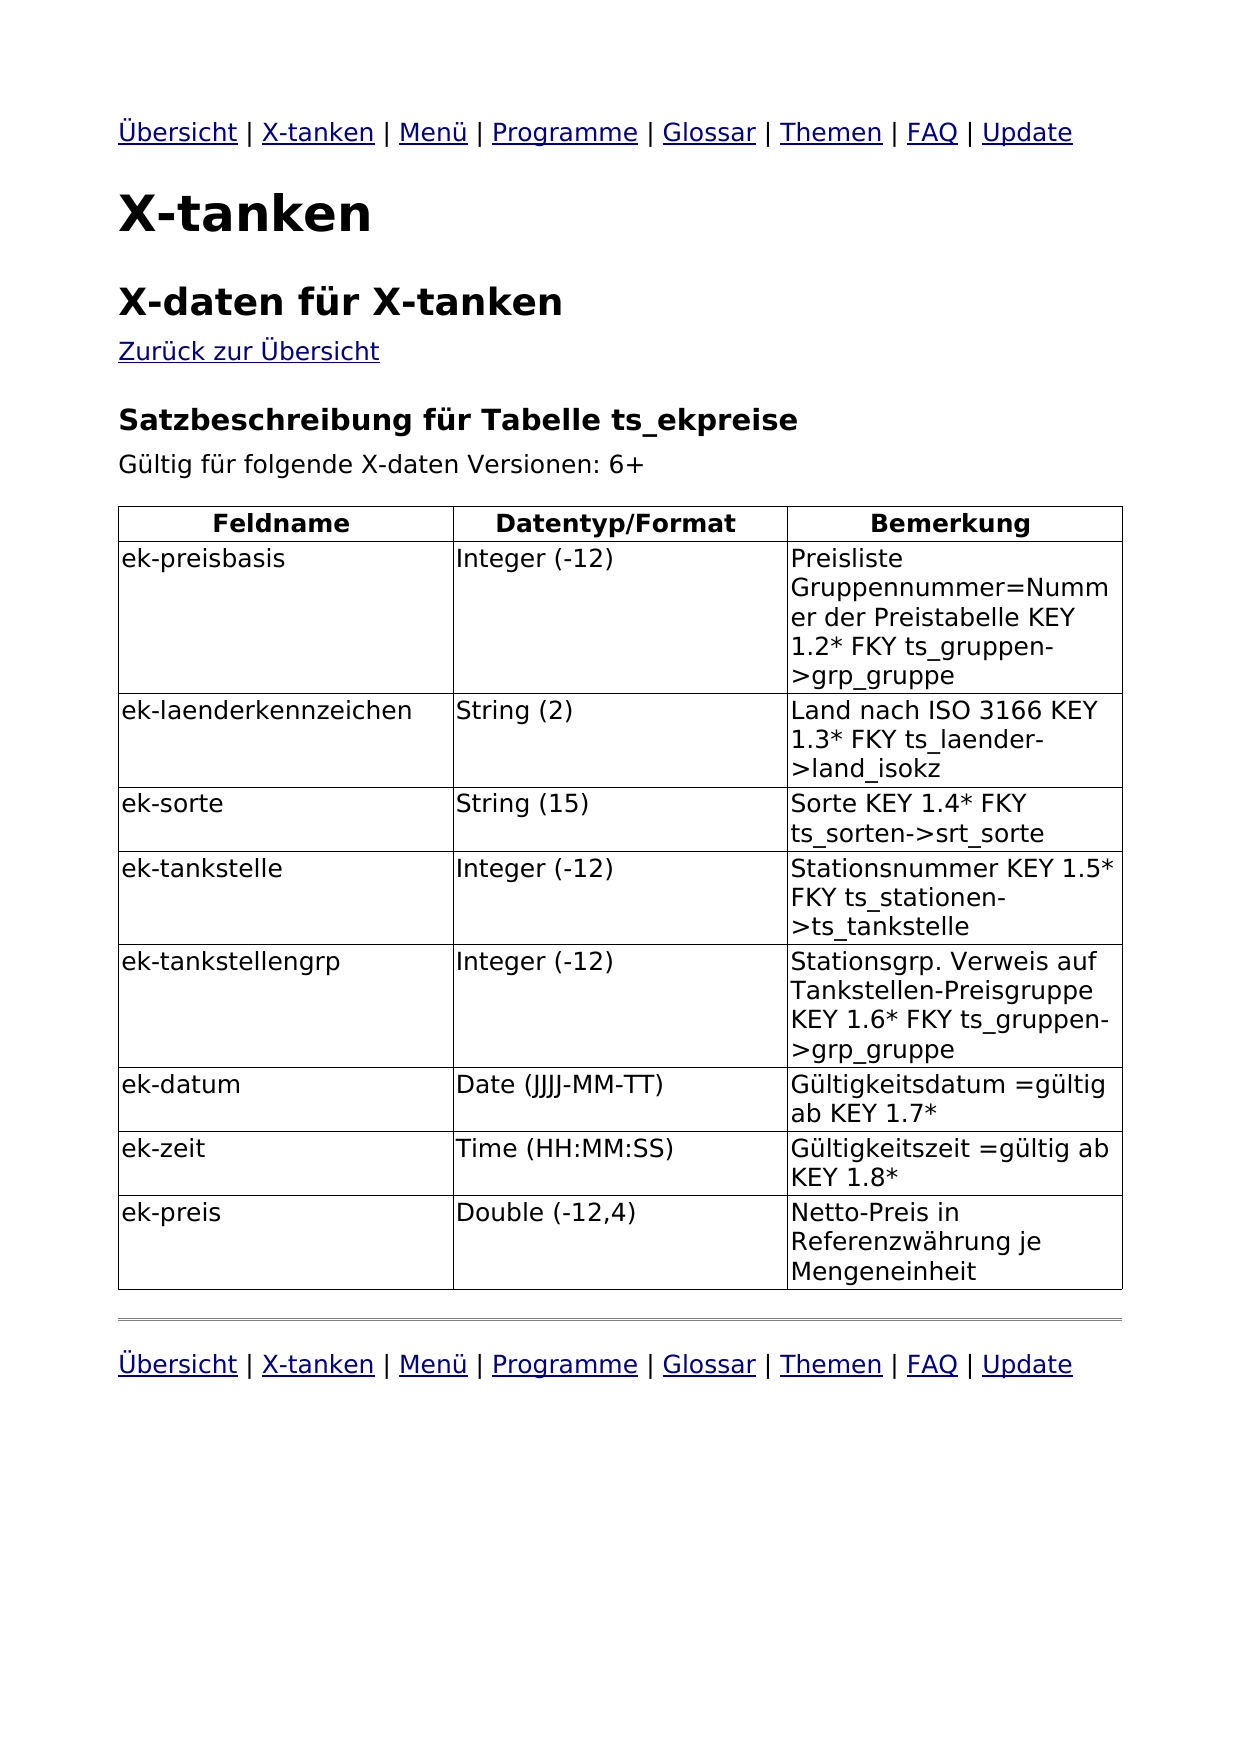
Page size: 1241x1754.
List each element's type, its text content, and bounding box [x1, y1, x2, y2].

text Übersicht | X-tanken | Menü | Programme | Glossar | Themen | FAQ | Update [118, 1350, 1122, 1379]
table_cell Integer (-12) [454, 945, 787, 1067]
text Zurück zur Übersicht [118, 337, 1122, 366]
subtitle X-tanken [118, 185, 1122, 243]
table_cell Integer (-12) [454, 852, 787, 944]
text Gültig für folgende X-daten Versionen: 6+ [118, 450, 1122, 479]
table_cell ek-datum [119, 1068, 453, 1131]
table_cell String (2) [454, 694, 787, 787]
table_cell ek-zeit [119, 1132, 453, 1195]
subtitle Satzbeschreibung für Tabelle ts_ekpreise [118, 403, 1122, 437]
table_cell ek-laenderkennzeichen [119, 694, 453, 787]
table_cell Gültigkeitszeit =gültig ab KEY 1.8* [788, 1132, 1122, 1195]
table_cell String (15) [454, 788, 787, 851]
table_cell ek-preisbasis [119, 542, 453, 693]
subtitle X-daten für X-tanken [118, 281, 1122, 324]
table_cell Stationsnummer KEY 1.5* FKY ts_stationen->ts_tankstelle [788, 852, 1122, 944]
text Übersicht | X-tanken | Menü | Programme | Glossar | Themen | FAQ | Update [118, 118, 1122, 147]
table_cell Land nach ISO 3166 KEY 1.3* FKY ts_laender->land_isokz [788, 694, 1122, 787]
table_cell ek-sorte [119, 788, 453, 851]
table_cell Sorte KEY 1.4* FKY ts_sorten->srt_sorte [788, 788, 1122, 851]
table_cell Netto-Preis in Referenzwährung je Mengeneinheit [788, 1196, 1122, 1289]
table_cell ek-tankstellengrp [119, 945, 453, 1067]
table_cell Preisliste Gruppennummer=Nummer der Preistabelle KEY 1.2* FKY ts_gruppen->grp_gruppe [788, 542, 1122, 693]
table_cell Gültigkeitsdatum =gültig ab KEY 1.7* [788, 1068, 1122, 1131]
table_header Datentyp/Format [454, 507, 787, 541]
table_header Bemerkung [788, 507, 1122, 541]
table_cell Time (HH:MM:SS) [454, 1132, 787, 1195]
table_cell Date (JJJJ-MM-TT) [454, 1068, 787, 1131]
table_cell ek-tankstelle [119, 852, 453, 944]
table_cell Double (-12,4) [454, 1196, 787, 1289]
table_cell Stationsgrp. Verweis auf Tankstellen-Preisgruppe KEY 1.6* FKY ts_gruppen->grp_gruppe [788, 945, 1122, 1067]
table_cell Integer (-12) [454, 542, 787, 693]
table_cell ek-preis [119, 1196, 453, 1289]
table_header Feldname [119, 507, 453, 541]
